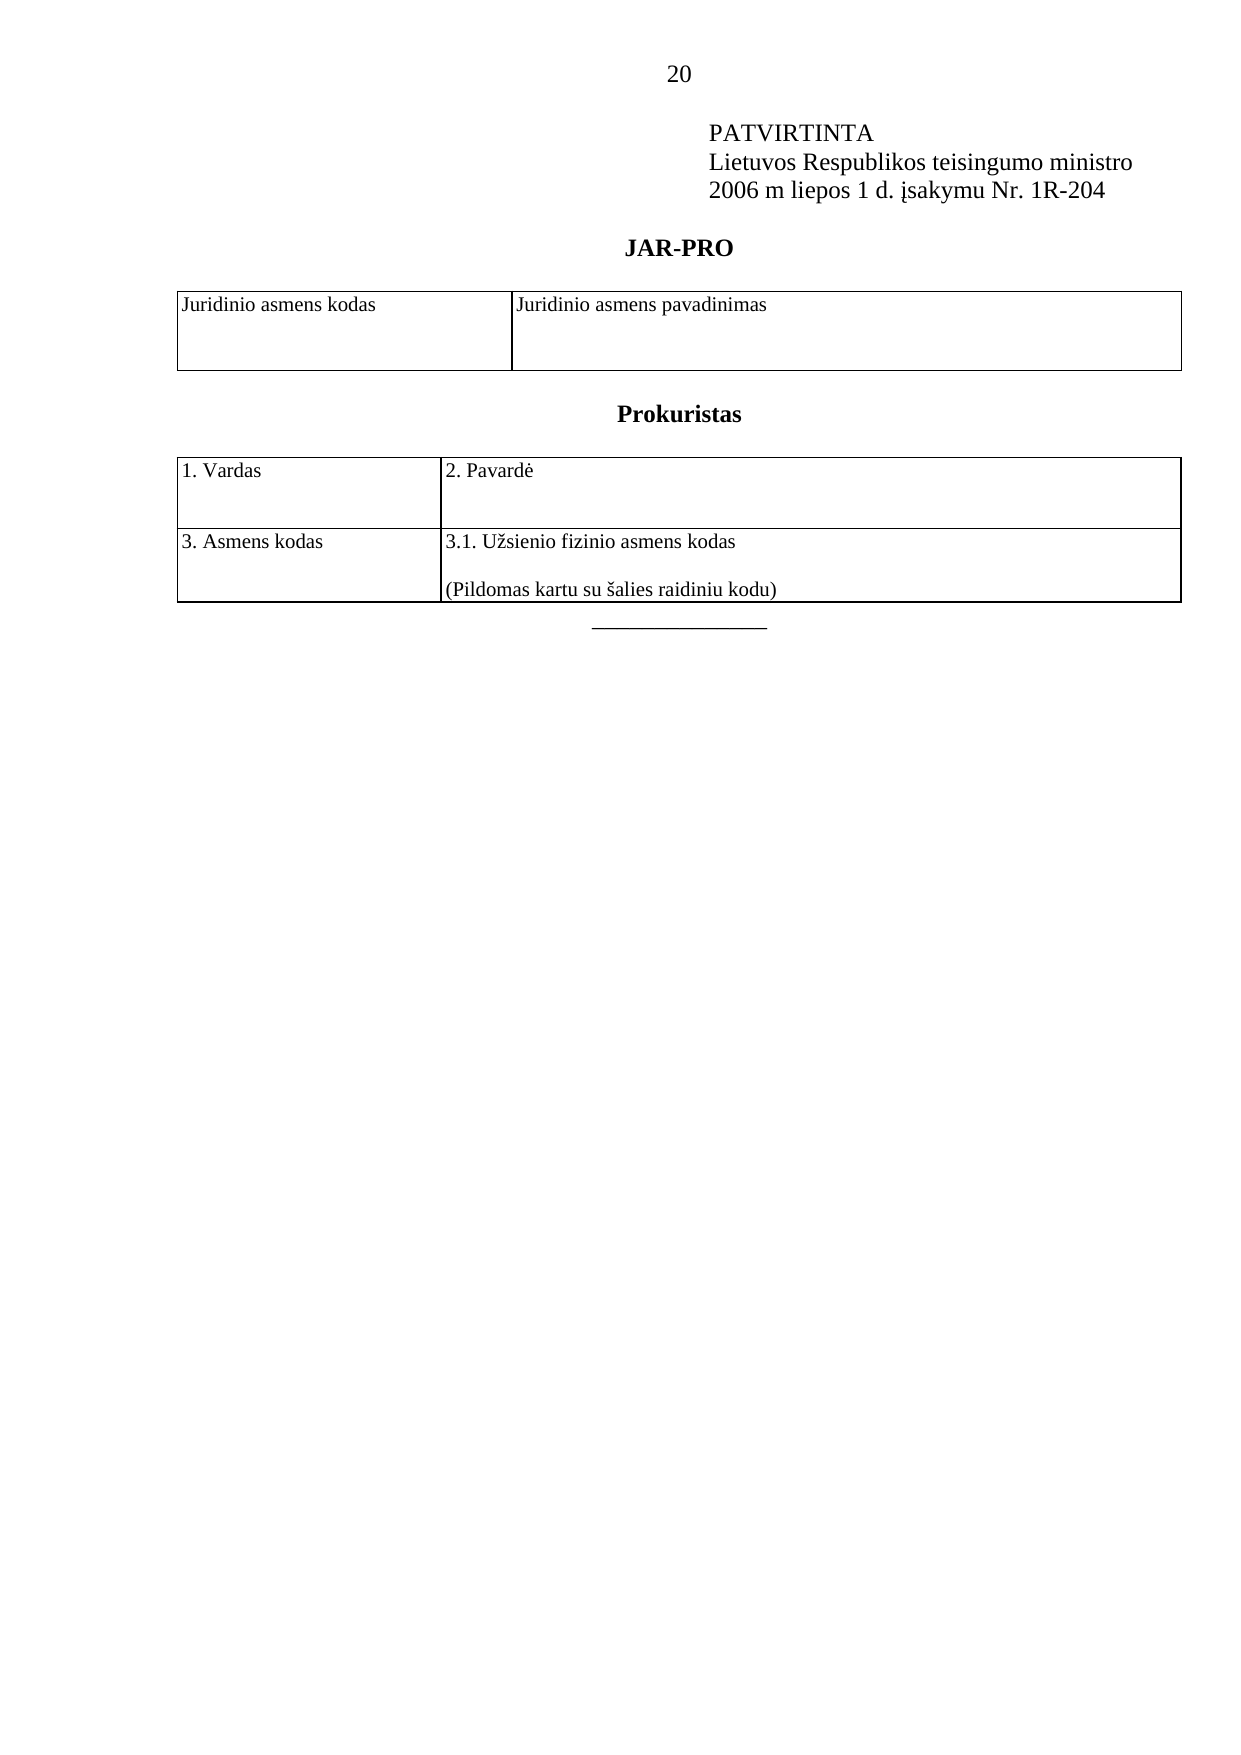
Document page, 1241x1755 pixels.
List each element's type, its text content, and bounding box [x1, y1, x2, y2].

table_header 2. Pavardė [442, 458, 1180, 527]
text ______________ [177, 603, 1181, 632]
table_header Juridinio asmens pavadinimas [513, 292, 1181, 369]
table_header Juridinio asmens kodas [178, 292, 511, 369]
text Lietuvos Respublikos teisingumo ministro [177, 147, 1181, 176]
text PATVIRTINTA [709, 118, 1181, 147]
table_header JAR-PRO [177, 233, 1181, 262]
text 2006 m liepos 1 d. įsakymu Nr. 1R-204 [177, 176, 1181, 204]
table_cell 3. Asmens kodas [178, 529, 440, 601]
text Prokuristas [177, 399, 1181, 428]
table_header 1. Vardas [178, 458, 440, 527]
